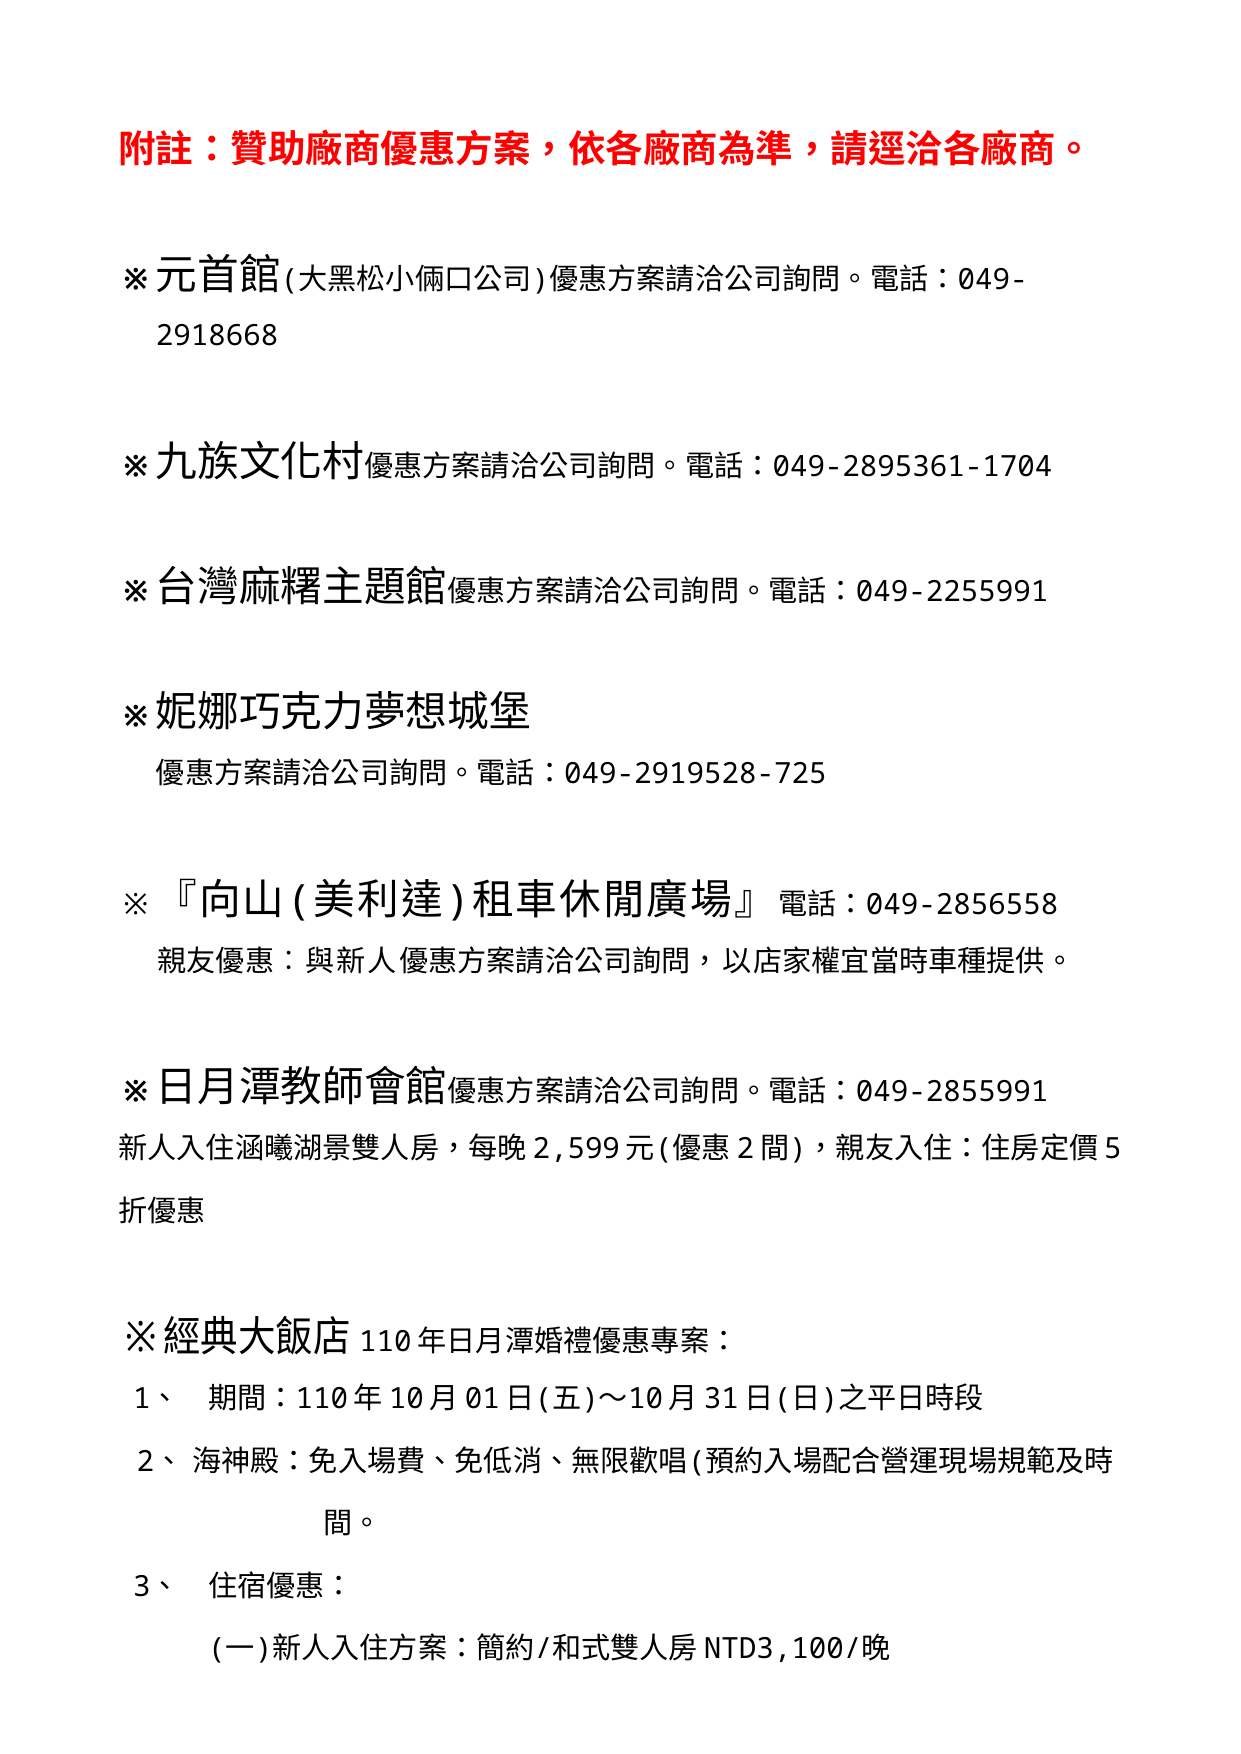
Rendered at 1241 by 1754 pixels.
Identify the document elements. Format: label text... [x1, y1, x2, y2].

list 台灣麻糬主題館優惠方案請洽公司詢問。電話：049-2255991 [118, 542, 1125, 604]
text 親友優惠︰與新人優惠方案請洽公司詢問，以店家權宜當時車種提供。 [118, 917, 1125, 979]
list 九族文化村優惠方案請洽公司詢問。電話：049-2895361-1704 [118, 417, 1125, 479]
list 妮娜巧克力夢想城堡 [118, 667, 1125, 729]
text (一)新人入住方案：簡約/和式雙人房NTD3,100/晚 [208, 1604, 1125, 1667]
text ※經典大飯店110年日月潭婚禮優惠專案： [118, 1292, 1125, 1354]
list 日月潭教師會館優惠方案請洽公司詢問。電話：049-2855991 [118, 1042, 1125, 1104]
list 元首館(大黑松小倆口公司)優惠方案請洽公司詢問。電話：049-2918668 [118, 229, 1125, 354]
list 海神殿：免入場費、免低消、無限歡唱(預約入場配合營運現場規範及時間。 [136, 1417, 1125, 1542]
text ※『向山(美利達)租車休閒廣場』電話：049-2856558 [118, 854, 1125, 917]
list 期間：110年10月01日(五)〜10月31日(日)之平日時段 [133, 1354, 1125, 1417]
text 附註：贊助廠商優惠方案，依各廠商為準，請逕洽各廠商。 [118, 104, 1125, 167]
text 優惠方案請洽公司詢問。電話：049-2919528-725 [156, 729, 1125, 792]
list 住宿優惠： [133, 1542, 1125, 1604]
text 新人入住涵曦湖景雙人房，每晚2,599元(優惠2間)，親友入住：住房定價5折優惠 [118, 1104, 1125, 1229]
